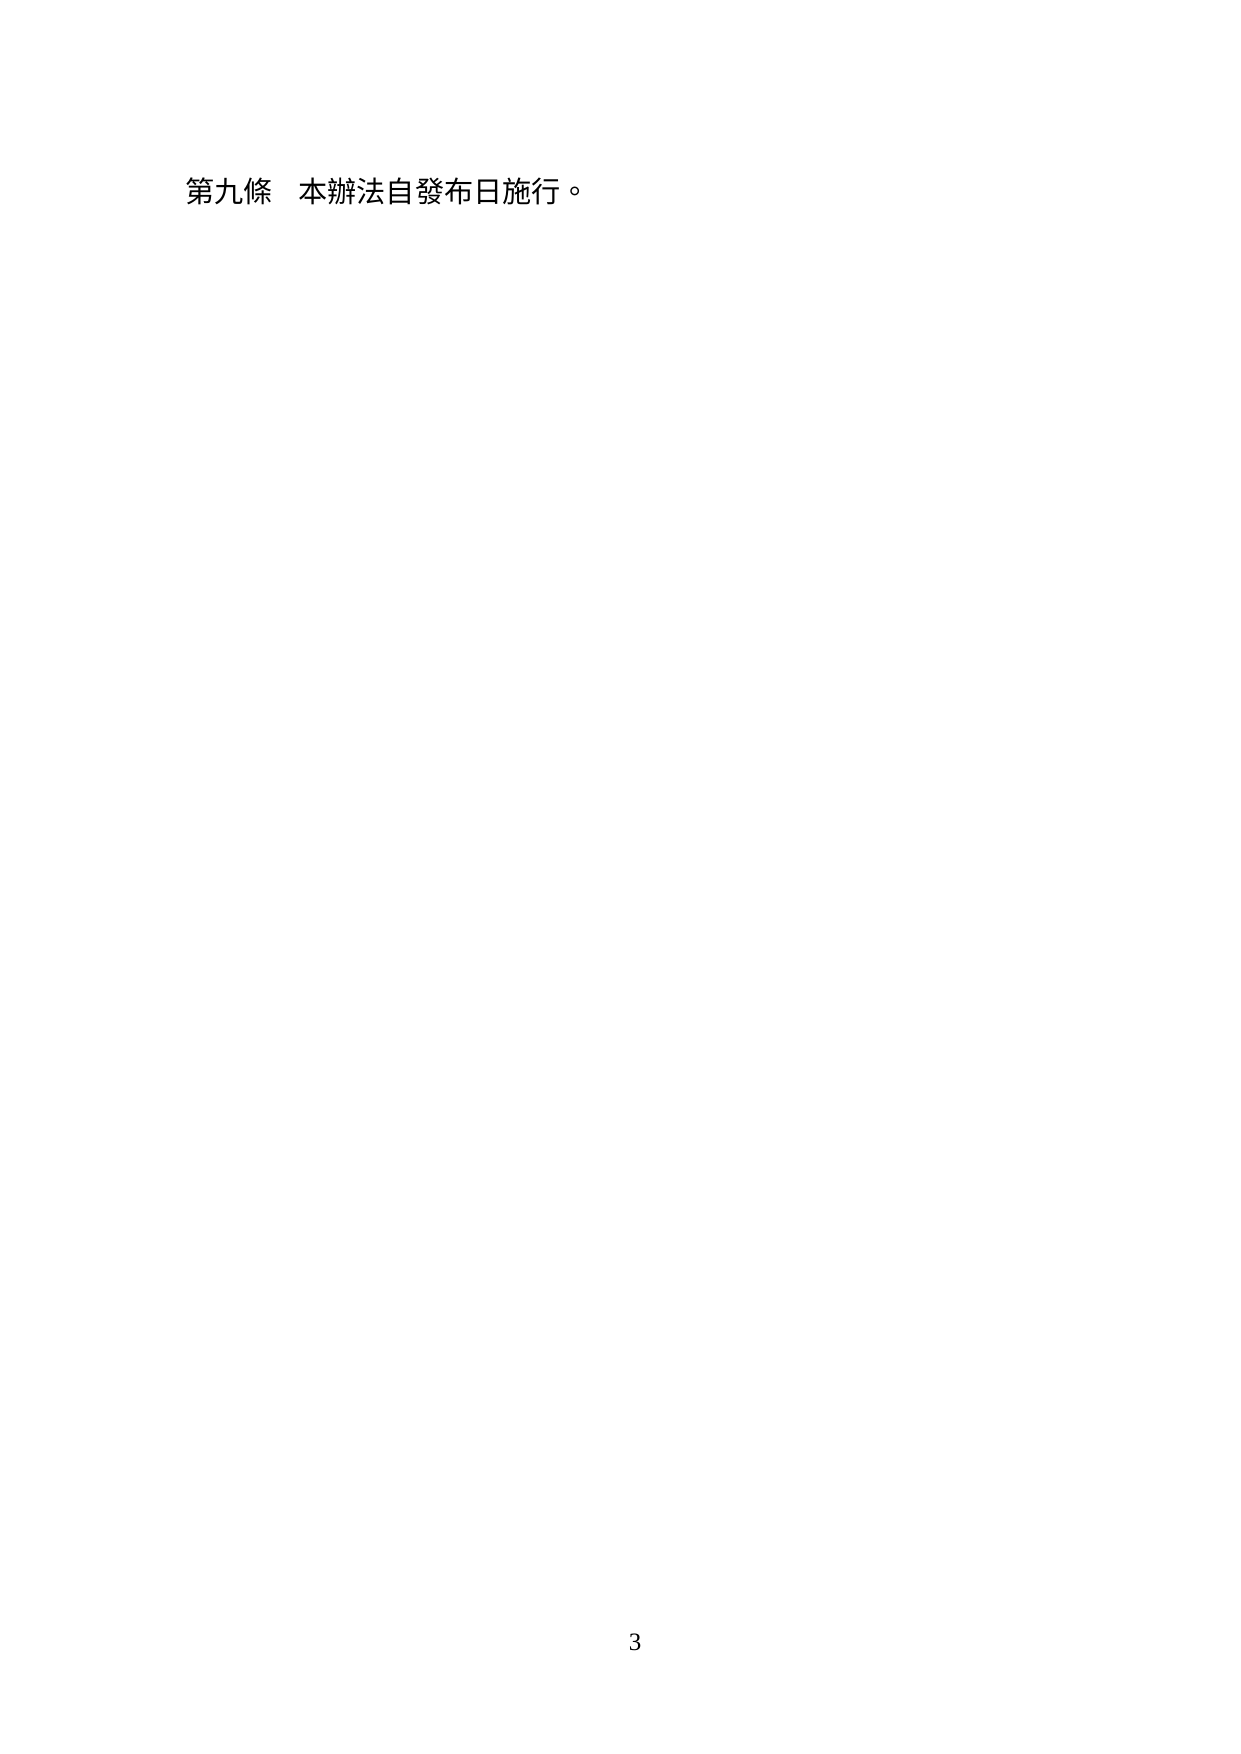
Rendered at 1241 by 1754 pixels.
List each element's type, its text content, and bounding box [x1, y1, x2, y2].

text 第九條 本辦法自發布日施行。 [185, 164, 1085, 212]
